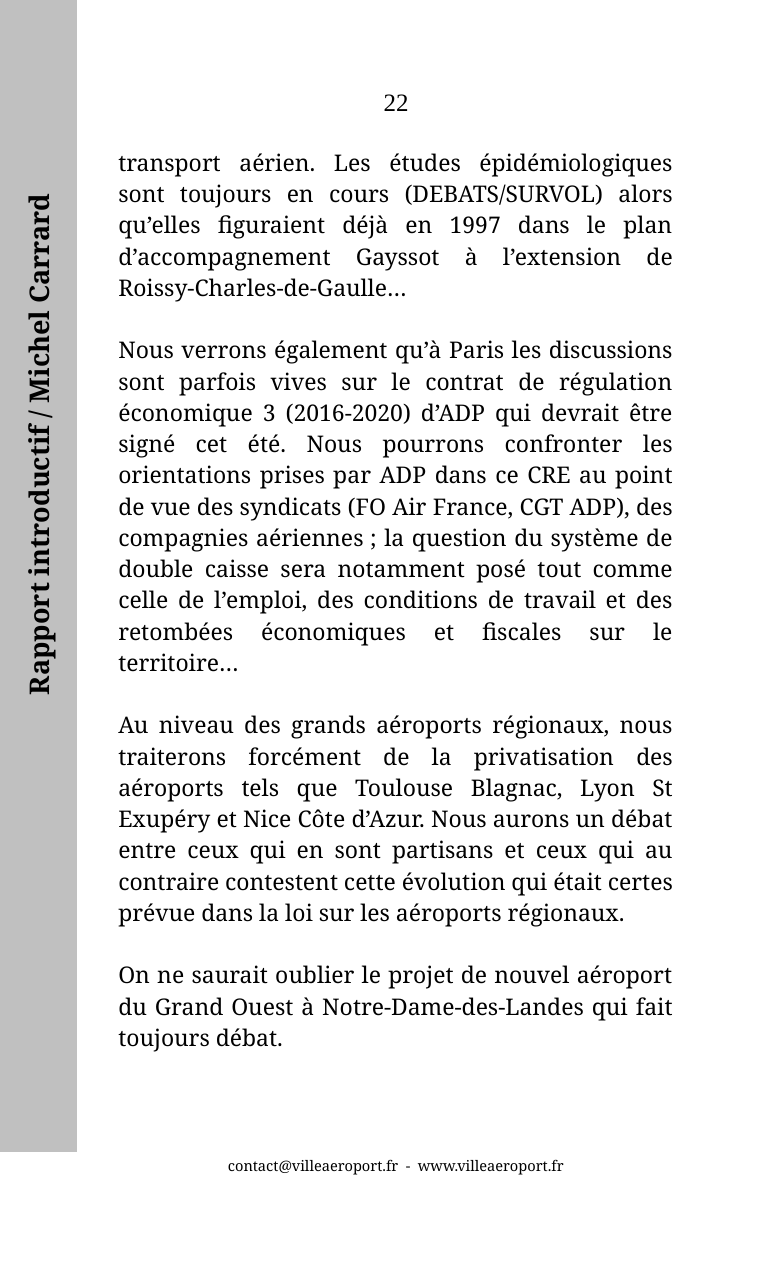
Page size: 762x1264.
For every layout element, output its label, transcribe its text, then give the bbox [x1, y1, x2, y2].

text On ne saurait oublier le projet de nouvel aéroport du Grand Ouest à Notre-Dame-des-Landes qui fait toujours débat. [118, 959, 673, 1053]
text Rapport introductif / Michel Carrard [0, 187, 77, 695]
text transport aérien. Les études épidémiologiques sont toujours en cours (DEBATS/SURVOL) alors qu’elles figuraient déjà en 1997 dans le plan d’accompagnement Gayssot à l’extension de Roissy-Charles-de-Gaulle… [118, 147, 673, 303]
text Au niveau des grands aéroports régionaux, nous traiterons forcément de la privatisation des aéroports tels que Toulouse Blagnac, Lyon St Exupéry et Nice Côte d’Azur. Nous aurons un débat entre ceux qui en sont partisans et ceux qui au contraire contestent cette évolution qui était certes prévue dans la loi sur les aéroports régionaux. [118, 709, 673, 928]
text Nous verrons également qu’à Paris les discussions sont parfois vives sur le contrat de régulation économique 3 (2016-2020) d’ADP qui devrait être signé cet été. Nous pourrons confronter les orientations prises par ADP dans ce CRE au point de vue des syndicats (FO Air France, CGT ADP), des compagnies aériennes ; la question du système de double caisse sera notamment posé tout comme celle de l’emploi, des conditions de travail et des retombées économiques et fiscales sur le territoire… [118, 334, 673, 678]
